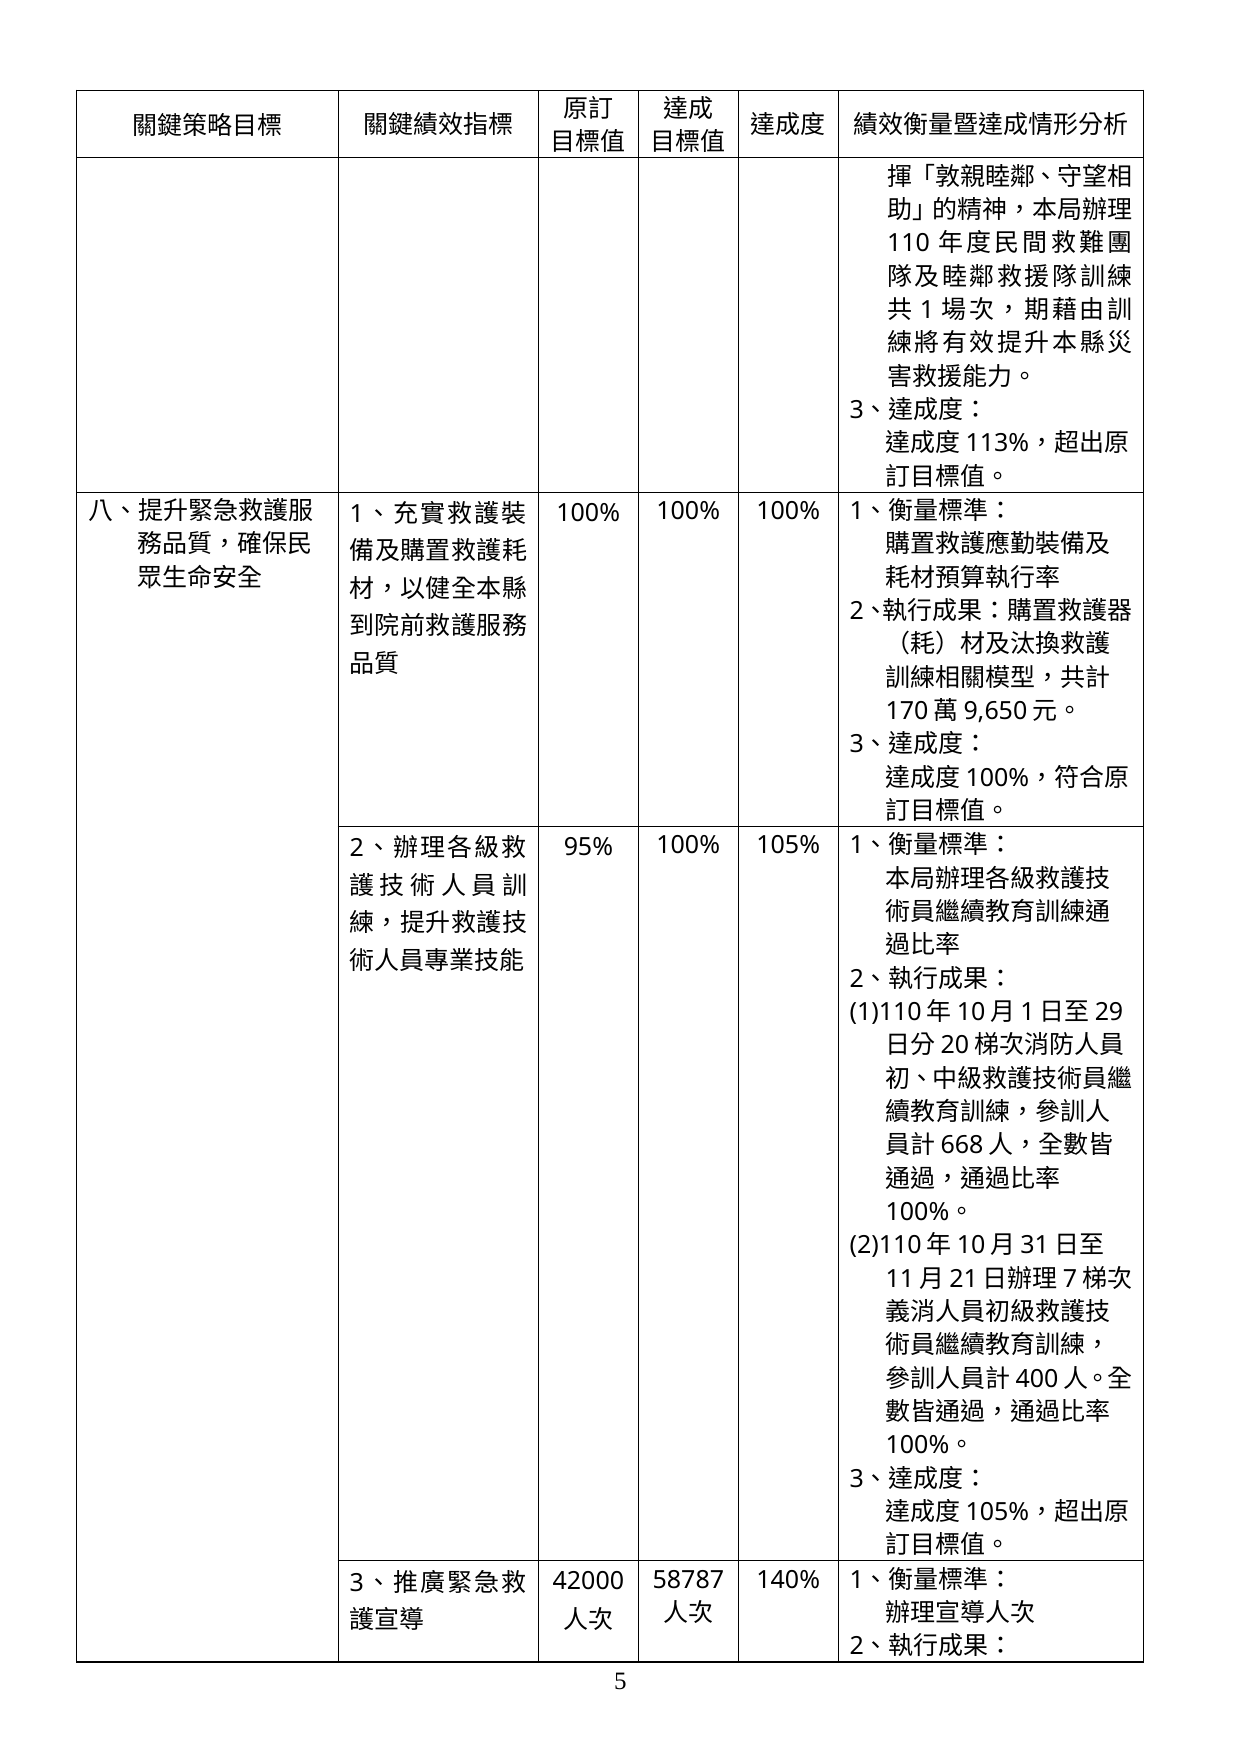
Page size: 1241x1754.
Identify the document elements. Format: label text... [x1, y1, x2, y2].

table_cell 100% [639, 493, 738, 826]
table_cell 2、辦理各級救護技術人員訓練，提升救護技術人員專業技能 [339, 827, 538, 1560]
table_cell 1、衡量標準： 辦理宣導人次 2、執行成果： [839, 1561, 1143, 1661]
table_cell 58787人次 [639, 1561, 738, 1661]
table_header 關鍵績效指標 [339, 91, 538, 157]
table_header 原訂 目標值 [539, 91, 638, 157]
table_cell [539, 158, 638, 492]
table_cell 100% [639, 827, 738, 1560]
table_header 關鍵策略目標 [77, 91, 338, 157]
table_cell [739, 158, 838, 492]
table_cell 95% [539, 827, 638, 1560]
table_cell 100% [539, 493, 638, 826]
table_cell 1、充實救護裝備及購置救護耗材，以健全本縣到院前救護服務品質 [339, 493, 538, 826]
table_header 達成度 [739, 91, 838, 157]
table_cell 1、衡量標準： 購置救護應勤裝備及耗材預算執行率 2、執行成果：購置救護器（耗）材及汰換救護訓練相關模型，共計170萬9,650元。 3、達成度： 達成度100%，符合原訂目標值。 [839, 493, 1143, 826]
table_cell [639, 158, 738, 492]
table_cell 105% [739, 827, 838, 1560]
table_cell [339, 158, 538, 492]
table_cell 揮「敦親睦鄰、守望相助」的精神，本局辦理110年度民間救難團隊及睦鄰救援隊訓練共1場次，期藉由訓練將有效提升本縣災害救援能力。 3、達成度： 達成度113%，超出原訂目標值。 [839, 158, 1143, 492]
table_cell 1、衡量標準： 本局辦理各級救護技術員繼續教育訓練通過比率 2、執行成果： (1)110年10月1日至29日分20梯次消防人員初、中級救護技術員繼續教育訓練，參訓人員計668人，全數皆通過，通過比率100%。 (2)110年10月31日至11月21日辦理7梯次義消人員初級救護技術員繼續教育訓練，參訓人員計400人。全數皆通過，通過比率100%。 3、達成度： 達成度105%，超出原訂目標值。 [839, 827, 1143, 1560]
table_cell 140% [739, 1561, 838, 1661]
table_cell [77, 158, 338, 492]
table_cell 提升緊急救護服務品質，確保民眾生命安全 [77, 493, 338, 1661]
table_cell 42000人次 [539, 1561, 638, 1661]
table_header 績效衡量暨達成情形分析 [839, 91, 1143, 157]
table_header 達成 目標值 [639, 91, 738, 157]
table_cell 100% [739, 493, 838, 826]
table_cell 3、推廣緊急救護宣導 [339, 1561, 538, 1661]
